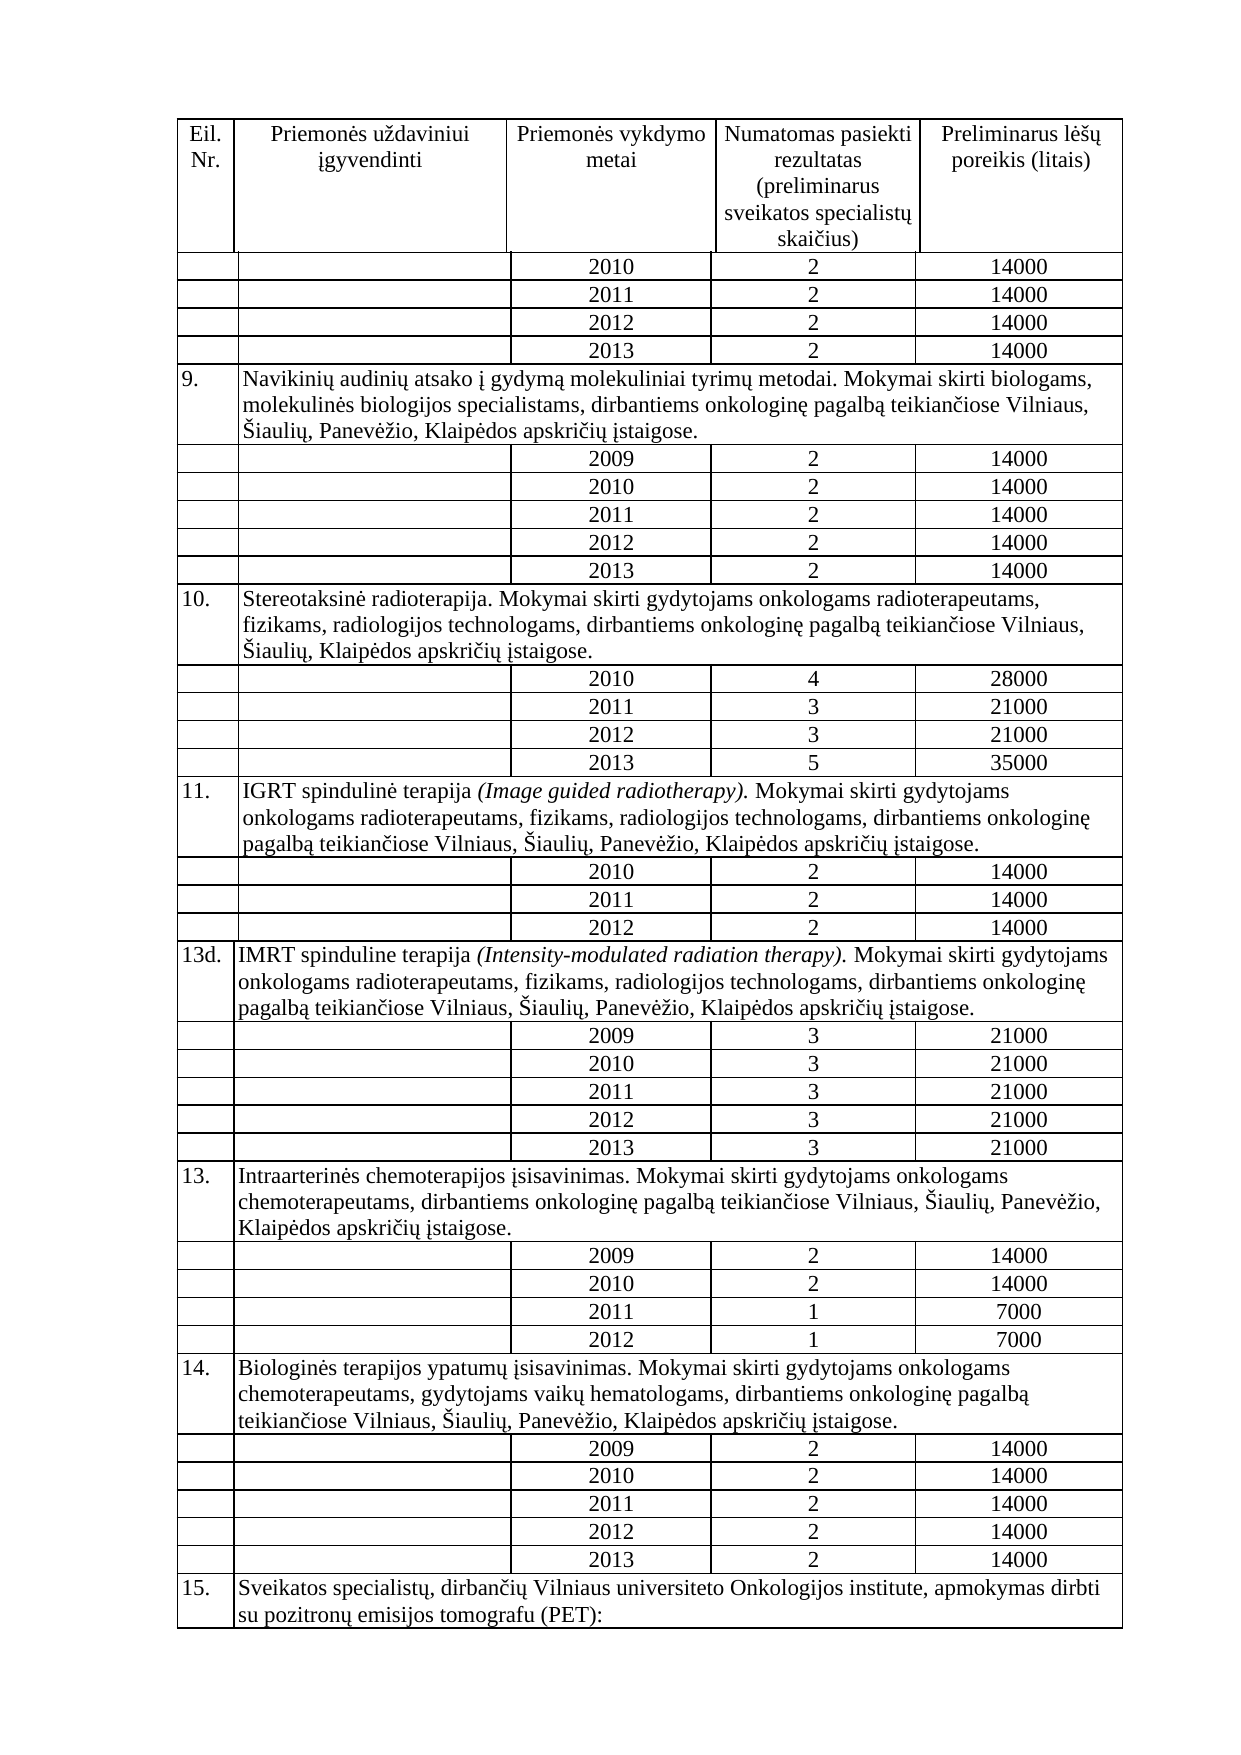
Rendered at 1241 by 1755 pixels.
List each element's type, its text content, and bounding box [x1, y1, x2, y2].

table_cell 14000 [1118, 281, 1122, 307]
table_cell 13d. [178, 942, 233, 1021]
table_cell 4 [911, 666, 915, 692]
table_header Eil. Nr. [178, 120, 233, 251]
table_cell 7000 [1118, 1298, 1122, 1324]
table_cell 9. [178, 365, 238, 444]
table_cell [229, 1050, 233, 1076]
table_cell 14000 [1118, 1270, 1122, 1297]
table_cell 14000 [1118, 1435, 1122, 1461]
table_cell 21000 [1118, 1134, 1122, 1160]
table_cell 3 [911, 1078, 915, 1104]
table_cell [234, 858, 238, 884]
table_cell 21000 [1118, 1022, 1122, 1048]
table_cell 14. [178, 1354, 233, 1433]
table_cell [234, 253, 238, 279]
table_cell [234, 666, 238, 692]
table_cell [229, 1491, 233, 1517]
table_cell 2 [911, 914, 915, 940]
table_cell [229, 1546, 233, 1573]
table_cell [229, 1078, 233, 1104]
table_cell 2 [911, 557, 915, 583]
table_cell [229, 1270, 233, 1297]
table_cell 14000 [1118, 1242, 1122, 1269]
table_cell 14000 [1118, 914, 1122, 940]
table_cell 21000 [1118, 721, 1122, 748]
table_cell 10. [178, 585, 238, 664]
table_cell [234, 281, 238, 307]
table_cell 2 [911, 1491, 915, 1517]
table_cell 2 [911, 309, 915, 335]
table_cell 14000 [1118, 557, 1122, 583]
table_header Priemonės vykdymo metai [507, 120, 715, 251]
table_cell 2 [911, 445, 915, 472]
table_cell [234, 309, 238, 335]
table_cell 21000 [1118, 693, 1122, 720]
table_cell 2 [911, 1435, 915, 1461]
table_cell [229, 1435, 233, 1461]
table_header Priemonės uždaviniui įgyvendinti [235, 120, 506, 251]
table_cell [234, 721, 238, 748]
table_cell [229, 1022, 233, 1048]
table_cell 3 [911, 721, 915, 748]
table_cell [229, 1106, 233, 1132]
table_cell 14000 [1118, 1546, 1122, 1573]
table_cell 3 [911, 1022, 915, 1048]
table_cell 2 [911, 253, 915, 279]
table_cell 14000 [1118, 1463, 1122, 1489]
table_cell [234, 473, 238, 499]
table_cell 2 [911, 1463, 915, 1489]
table_cell 2 [911, 1518, 915, 1545]
table_cell 11. [178, 777, 238, 856]
table_cell [234, 914, 238, 940]
table_cell 2 [911, 501, 915, 527]
table_cell 13. [178, 1162, 233, 1241]
table_cell 1 [911, 1326, 915, 1352]
table_cell 14000 [1118, 886, 1122, 912]
table_cell 14000 [1118, 253, 1122, 279]
table_cell 14000 [1118, 858, 1122, 884]
table_cell 14000 [1118, 473, 1122, 499]
table_cell 15. [178, 1574, 233, 1627]
table_cell 5 [911, 749, 915, 776]
table_cell [234, 749, 238, 776]
table_cell 28000 [1118, 666, 1122, 692]
table_cell 3 [911, 693, 915, 720]
table_cell 2 [911, 1546, 915, 1573]
table_cell 21000 [1118, 1078, 1122, 1104]
table_cell 7000 [1118, 1326, 1122, 1352]
table_cell 21000 [1118, 1050, 1122, 1076]
table_cell 14000 [1118, 309, 1122, 335]
table_cell 3 [911, 1134, 915, 1160]
table_cell [234, 337, 238, 363]
table_cell [234, 445, 238, 472]
table_cell 2 [911, 473, 915, 499]
table_cell 2 [911, 858, 915, 884]
table_cell [229, 1463, 233, 1489]
table_cell [234, 501, 238, 527]
table_cell 21000 [1118, 1106, 1122, 1132]
table_cell 3 [911, 1050, 915, 1076]
table_cell 14000 [1118, 337, 1122, 363]
table_cell 14000 [1118, 1491, 1122, 1517]
table_cell [229, 1518, 233, 1545]
table_cell 2 [911, 1270, 915, 1297]
table_cell [234, 529, 238, 555]
table_cell [234, 693, 238, 720]
table_cell [229, 1134, 233, 1160]
table_cell 2 [911, 529, 915, 555]
table_cell 14000 [1118, 1518, 1122, 1545]
table_cell 2 [911, 281, 915, 307]
table_cell 2 [911, 337, 915, 363]
table_cell 2 [911, 1242, 915, 1269]
table_cell 1 [911, 1298, 915, 1324]
table_cell 14000 [1118, 529, 1122, 555]
table_cell 2 [911, 886, 915, 912]
table_header Preliminarus lėšų poreikis (litais) [921, 120, 1122, 251]
table_cell 3 [911, 1106, 915, 1132]
table_cell 14000 [1118, 501, 1122, 527]
table_cell 35000 [1118, 749, 1122, 776]
table_cell [234, 886, 238, 912]
table_cell [229, 1242, 233, 1269]
table_cell [229, 1326, 233, 1352]
table_cell [234, 557, 238, 583]
table_cell [229, 1298, 233, 1324]
table_cell 14000 [1118, 445, 1122, 472]
